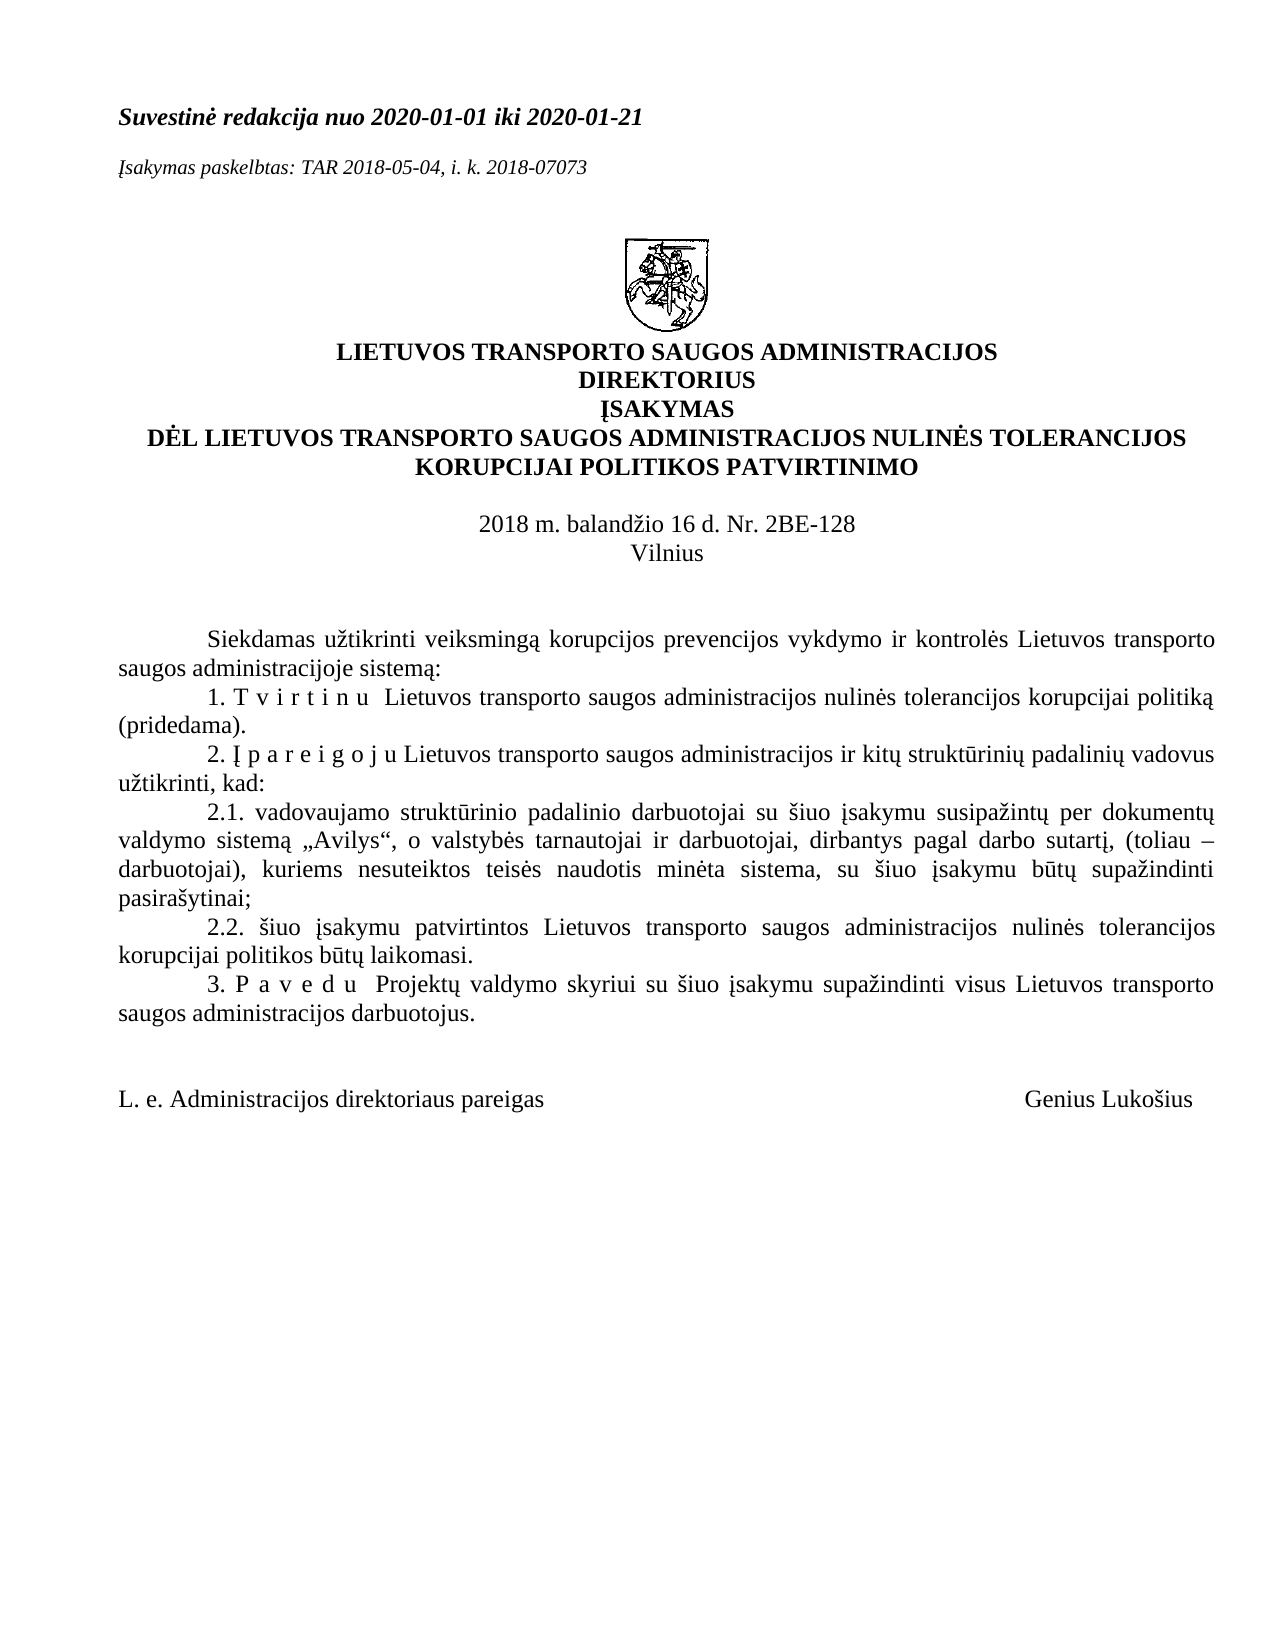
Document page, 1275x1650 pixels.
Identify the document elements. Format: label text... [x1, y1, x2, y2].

text LIETUVOS TRANSPORTO SAUGOS ADMINISTRACIJOS [118, 337, 1216, 366]
text Suvestinė redakcija nuo 2020-01-01 iki 2020-01-21 [118, 102, 1216, 131]
text Vilnius [118, 538, 1216, 567]
text ĮSAKYMAS [118, 394, 1216, 423]
text 2.1. vadovaujamo struktūrinio padalinio darbuotojai su šiuo įsakymu susipažintų per dokumentų valdymo sistemą „Avilys“, o valstybės tarnautojai ir darbuotojai, dirbantys pagal darbo sutartį, (toliau – darbuotojai), kuriems nesuteiktos teisės naudotis minėta sistema, su šiuo įsakymu būtų supažindinti pasirašytinai; [118, 797, 1216, 912]
text 2018 m. balandžio 16 d. Nr. 2BE-128 [118, 509, 1216, 538]
text L. e. Administracijos direktoriaus pareigas Genius Lukošius [118, 1084, 1216, 1113]
text DĖL LIETUVOS TRANSPORTO SAUGOS ADMINISTRACIJOS NULINĖS TOLERANCIJOS KORUPCIJAI POLITIKOS PATVIRTINIMO [118, 423, 1216, 481]
text DIREKTORIUS [118, 366, 1216, 394]
text 1. T v i r t i n u Lietuvos transporto saugos administracijos nulinės tolerancijos korupcijai politiką (pridedama). [118, 682, 1216, 739]
text 3. P a v e d u Projektų valdymo skyriui su šiuo įsakymu supažindinti visus Lietuvos transporto saugos administracijos darbuotojus. [118, 969, 1216, 1027]
text 2. Į p a r e i g o j u Lietuvos transporto saugos administracijos ir kitų struktūrinių padalinių vadovus užtikrinti, kad: [118, 739, 1216, 797]
text Įsakymas paskelbtas: TAR 2018-05-04, i. k. 2018-07073 [118, 155, 1216, 179]
text 2.2. šiuo įsakymu patvirtintos Lietuvos transporto saugos administracijos nulinės tolerancijos korupcijai politikos būtų laikomasi. [118, 912, 1216, 969]
text Siekdamas užtikrinti veiksmingą korupcijos prevencijos vykdymo ir kontrolės Lietuvos transporto saugos administracijoje sistemą: [118, 624, 1216, 682]
